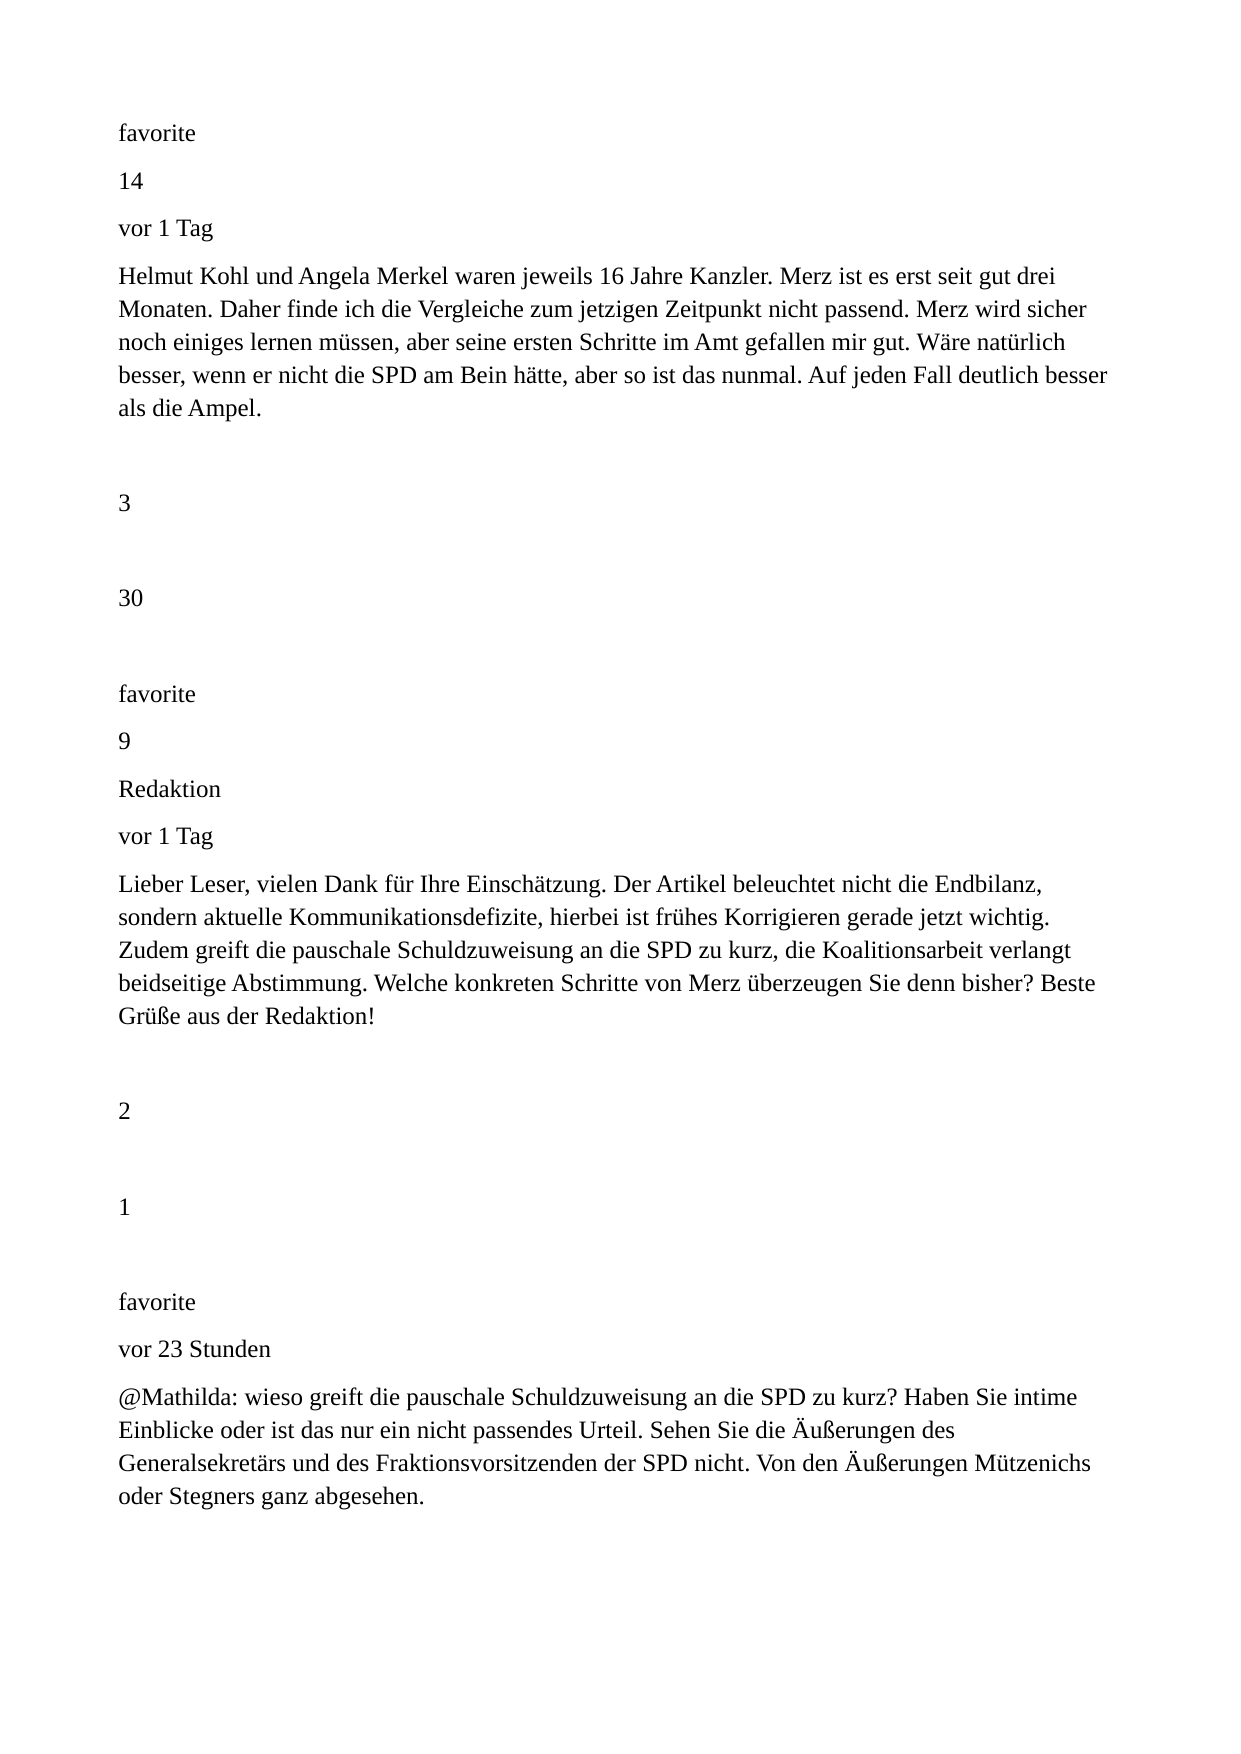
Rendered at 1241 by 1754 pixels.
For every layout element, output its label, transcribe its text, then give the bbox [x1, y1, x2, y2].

text favorite [118, 1287, 1122, 1316]
text 30 [118, 583, 1122, 612]
text 3 [118, 488, 1122, 517]
text vor 1 Tag [118, 213, 1122, 242]
text 2 [118, 1096, 1122, 1125]
text vor 1 Tag [118, 821, 1122, 850]
text Lieber Leser, vielen Dank für Ihre Einschätzung. Der Artikel beleuchtet nicht die Endbilanz, sondern aktuelle Kommunikationsdefizite, hierbei ist frühes Korrigieren gerade jetzt wichtig. Zudem greift die pauschale Schuldzuweisung an die SPD zu kurz, die Koalitionsarbeit verlangt beidseitige Abstimmung. Welche konkreten Schritte von Merz überzeugen Sie denn bisher? Beste Grüße aus der Redaktion! [118, 869, 1122, 1030]
text 14 [118, 166, 1122, 194]
text Redaktion [118, 774, 1122, 803]
text @Mathilda: wieso greift die pauschale Schuldzuweisung an die SPD zu kurz? Haben Sie intime Einblicke oder ist das nur ein nicht passendes Urteil. Sehen Sie die Äußerungen des Generalsekretärs und des Fraktionsvorsitzenden der SPD nicht. Von den Äußerungen Mützenichs oder Stegners ganz abgesehen. [118, 1382, 1122, 1510]
text Helmut Kohl und Angela Merkel waren jeweils 16 Jahre Kanzler. Merz ist es erst seit gut drei Monaten. Daher finde ich die Vergleiche zum jetzigen Zeitpunkt nicht passend. Merz wird sicher noch einiges lernen müssen, aber seine ersten Schritte im Amt gefallen mir gut. Wäre natürlich besser, wenn er nicht die SPD am Bein hätte, aber so ist das nunmal. Auf jeden Fall deutlich besser als die Ampel. [118, 261, 1122, 422]
text 1 [118, 1192, 1122, 1220]
text favorite [118, 118, 1122, 147]
text 9 [118, 726, 1122, 755]
text vor 23 Stunden [118, 1334, 1122, 1363]
text favorite [118, 679, 1122, 707]
